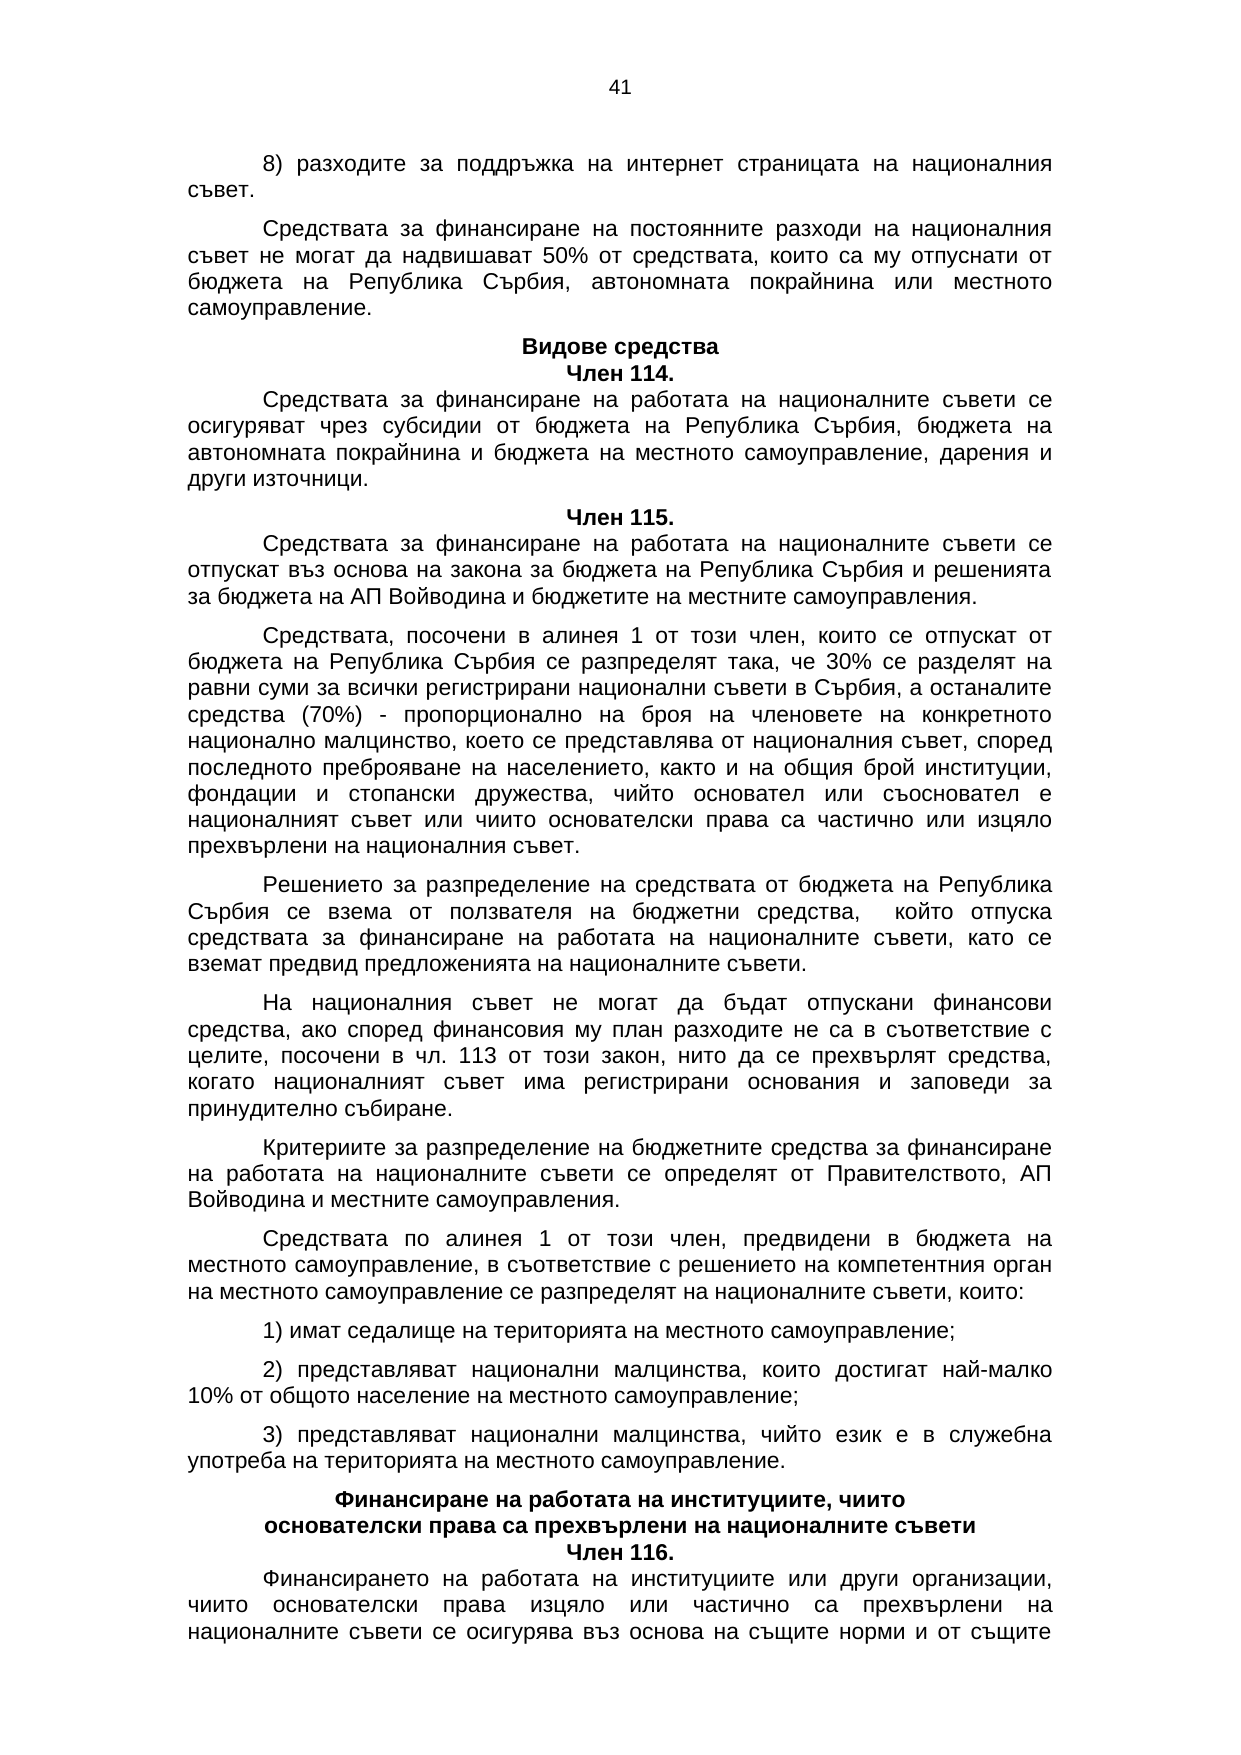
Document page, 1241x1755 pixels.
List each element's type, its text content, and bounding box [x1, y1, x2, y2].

text Финансиране на работата на институциите, чиито основателски права са прехвърлени на националните съвети [262, 1486, 978, 1539]
text На националния съвет не могат да бъдат отпускани финансови средства, ако според финансовия му план разходите не са в съответствие с целите, посочени в чл. 113 от този закон, нито да се прехвърлят средства, когато националният съвет има регистрирани основания и заповеди за принудително събиране. [187, 989, 1053, 1121]
text Член 115. [262, 504, 978, 530]
text Критериите за разпределение на бюджетните средства за финансиране на работата на националните съвети се определят от Правителството, АП Войводина и местните самоуправления. [187, 1133, 1053, 1213]
text Член 114. [262, 359, 978, 386]
text Средствата за финансиране на работата на националните съвети се отпускат въз основа на закона за бюджета на Република Сърбия и решенията за бюджета на АП Войводина и бюджетите на местните самоуправления. [187, 530, 1053, 609]
text Видове средства [262, 333, 978, 359]
text Средствата за финансиране на работата на националните съвети се осигуряват чрез субсидии от бюджета на Република Сърбия, бюджета на автономната покрайнина и бюджета на местното самоуправление, дарения и други източници. [187, 386, 1053, 491]
text 1) имат седалище на територията на местното самоуправление; [187, 1317, 1053, 1343]
text Средствата, посочени в алинея 1 от този член, които се отпускат от бюджета на Република Сърбия се разпределят така, че 30% се разделят на равни суми за всички регистрирани национални съвети в Сърбия, а останалите средства (70%) - пропорционално на броя на членовете на конкретното национално малцинство, което се представлява от националния съвет, според последното преброяване на населението, както и на общия брой институции, фондации и стопански дружества, чийто основател или съосновател е националният съвет или чиито основателски права са частично или изцяло прехвърлени на националния съвет. [187, 622, 1053, 859]
text Средствата по алинея 1 от този член, предвидени в бюджета на местното самоуправление, в съответствие с решението на компетентния орган на местното самоуправление се разпределят на националните съвети, които: [187, 1225, 1053, 1304]
text 3) представляват национални малцинства, чийто език е в служебна употреба на територията на местното самоуправление. [187, 1421, 1053, 1473]
text Решението за разпределение на средствата от бюджета на Република Сърбия се взема от ползвателя на бюджетни средства, който отпуска средствата за финансиране на работата на националните съвети, като се вземат предвид предложенията на националните съвети. [187, 871, 1053, 977]
text Средствата за финансиране на постоянните разходи на националния съвет не могат да надвишават 50% от средствата, които са му отпуснати от бюджета на Република Сърбия, автономната покрайнина или местното самоуправление. [187, 215, 1053, 321]
text Финансирането на работата на институциите или други организации, чиито основателски права изцяло или частично са прехвърлени на националните съвети се осигурява въз основа на същите норми и от същите [187, 1565, 1053, 1644]
text 2) представляват национални малцинства, които достигат най-малко 10% от общото население на местното самоуправление; [187, 1356, 1053, 1408]
text Член 116. [262, 1539, 978, 1565]
text 8) разходите за поддръжка на интернет страницата на националния съвет. [187, 150, 1053, 203]
